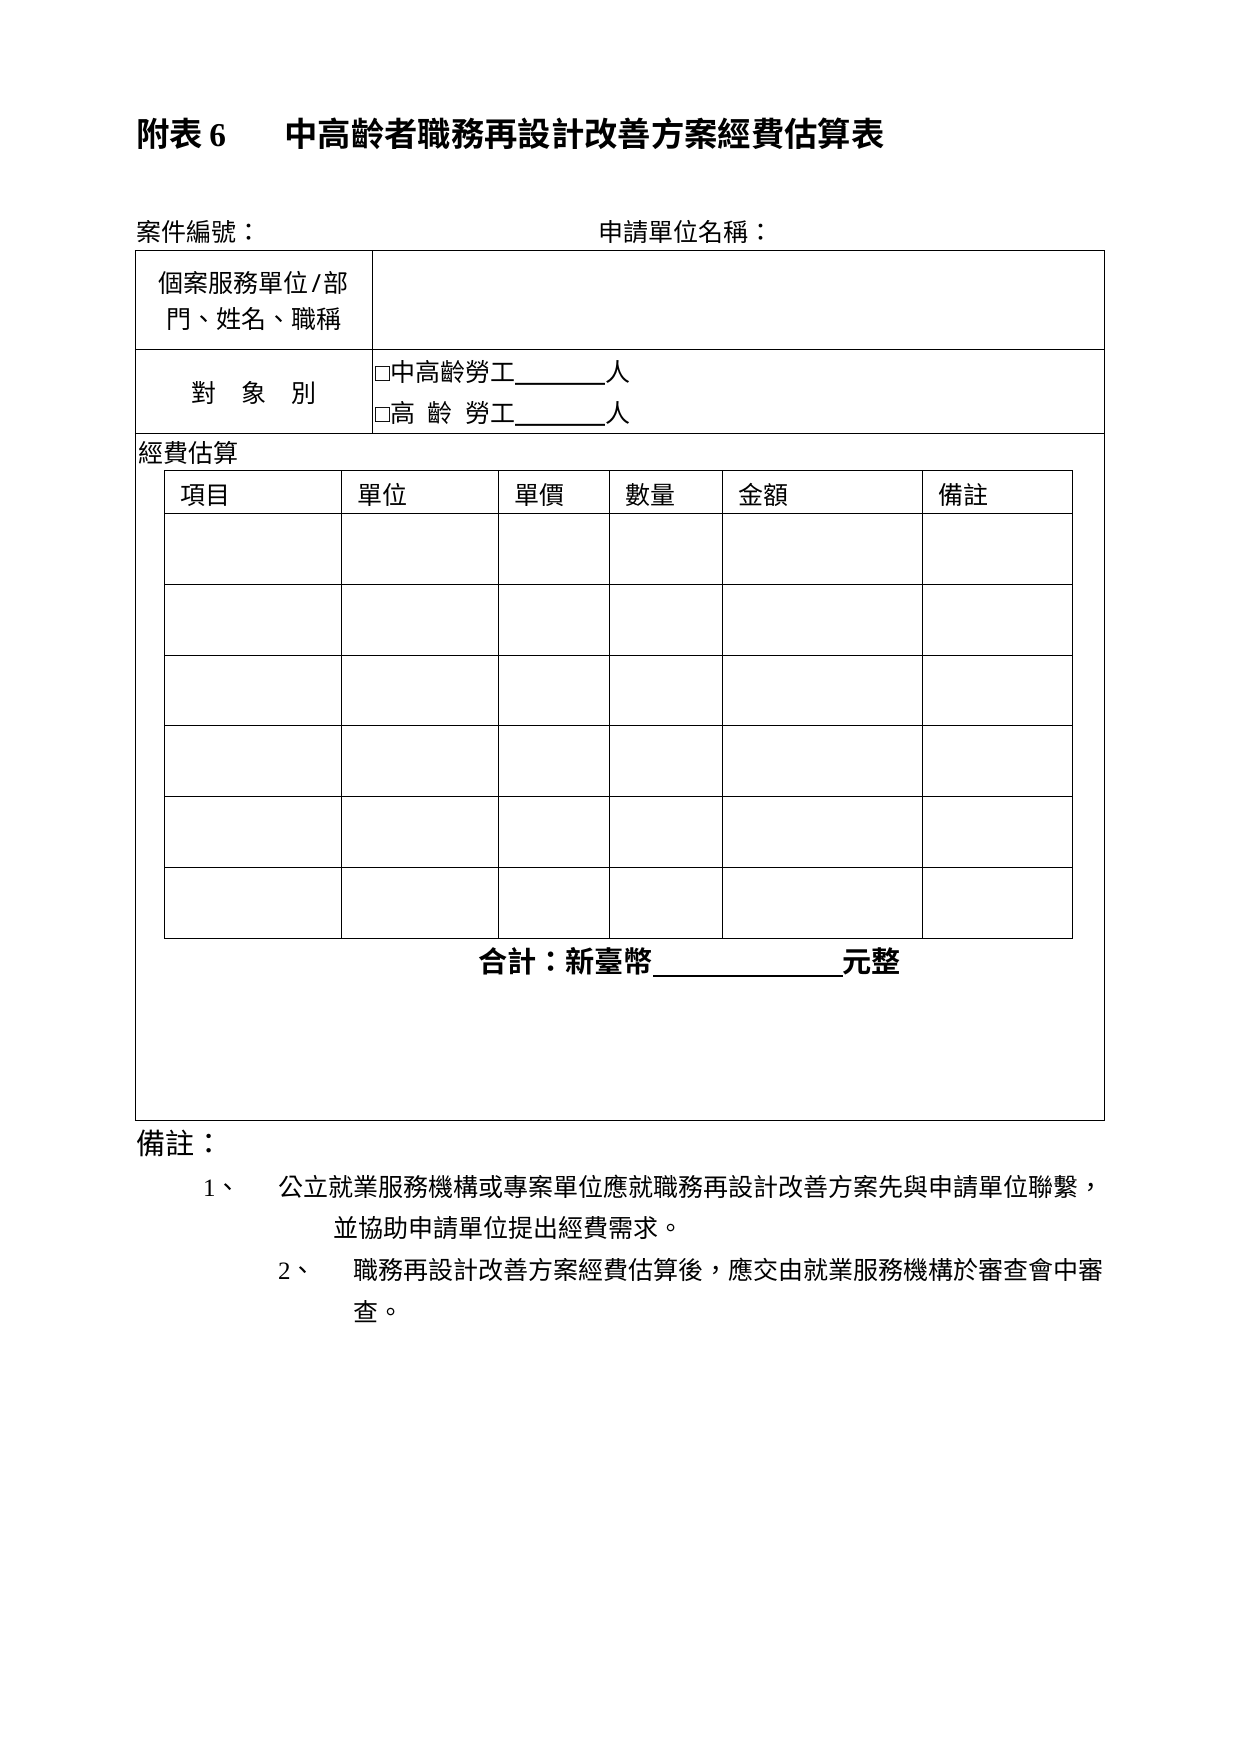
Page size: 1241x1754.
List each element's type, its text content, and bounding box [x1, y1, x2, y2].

table_cell [923, 726, 1072, 796]
table_cell [923, 656, 1072, 725]
table_cell 對 象 別 [136, 350, 372, 433]
text 案件編號： 申請單位名稱： [136, 208, 1104, 250]
table_cell [499, 656, 609, 725]
table_cell [610, 868, 722, 938]
table_cell [610, 514, 722, 584]
table_cell [342, 868, 498, 938]
table_header 單位 [342, 471, 498, 513]
table_cell [499, 726, 609, 796]
table_cell [342, 514, 498, 584]
table_header 數量 [610, 471, 722, 513]
table_cell [723, 585, 922, 654]
table_cell [165, 656, 341, 725]
table_cell [723, 797, 922, 867]
table_cell [165, 797, 341, 867]
table_cell [610, 656, 722, 725]
table_cell [342, 797, 498, 867]
table_cell [723, 514, 922, 584]
table_cell 經費估算 合計：新臺幣 元整 [136, 434, 1104, 1120]
table_cell [923, 868, 1072, 938]
table_cell [923, 797, 1072, 867]
table_cell [610, 726, 722, 796]
table_cell [923, 514, 1072, 584]
list 職務再設計改善方案經費估算後，應交由就業服務機構於審查會中審查。 [278, 1246, 1104, 1329]
table_cell [165, 514, 341, 584]
table_cell [499, 585, 609, 654]
text 備註： [136, 1121, 1104, 1163]
table_cell [499, 868, 609, 938]
table_header 單價 [499, 471, 609, 513]
table_header [373, 251, 1104, 348]
table_cell [610, 585, 722, 654]
table_cell [499, 797, 609, 867]
table_cell [342, 656, 498, 725]
table_cell [723, 726, 922, 796]
text 附表6 中高齡者職務再設計改善方案經費估算表 [136, 113, 1104, 154]
table_header 個案服務單位/部門、姓名、職稱 [136, 251, 372, 348]
table_cell [342, 726, 498, 796]
table_header 備註 [923, 471, 1072, 513]
table_cell [165, 868, 341, 938]
table_header 金額 [723, 471, 922, 513]
table_cell [342, 585, 498, 654]
table_cell [723, 656, 922, 725]
table_cell [923, 585, 1072, 654]
table_cell [165, 585, 341, 654]
table_cell [723, 868, 922, 938]
table_cell [499, 514, 609, 584]
table_cell [165, 726, 341, 796]
table_header 項目 [165, 471, 341, 513]
table_cell [610, 797, 722, 867]
table_cell □中高齡勞工______人 □高 齡 勞工______人 [373, 350, 1104, 433]
list 公立就業服務機構或專案單位應就職務再設計改善方案先與申請單位聯繫，並協助申請單位提出經費需求。 [203, 1163, 1104, 1246]
